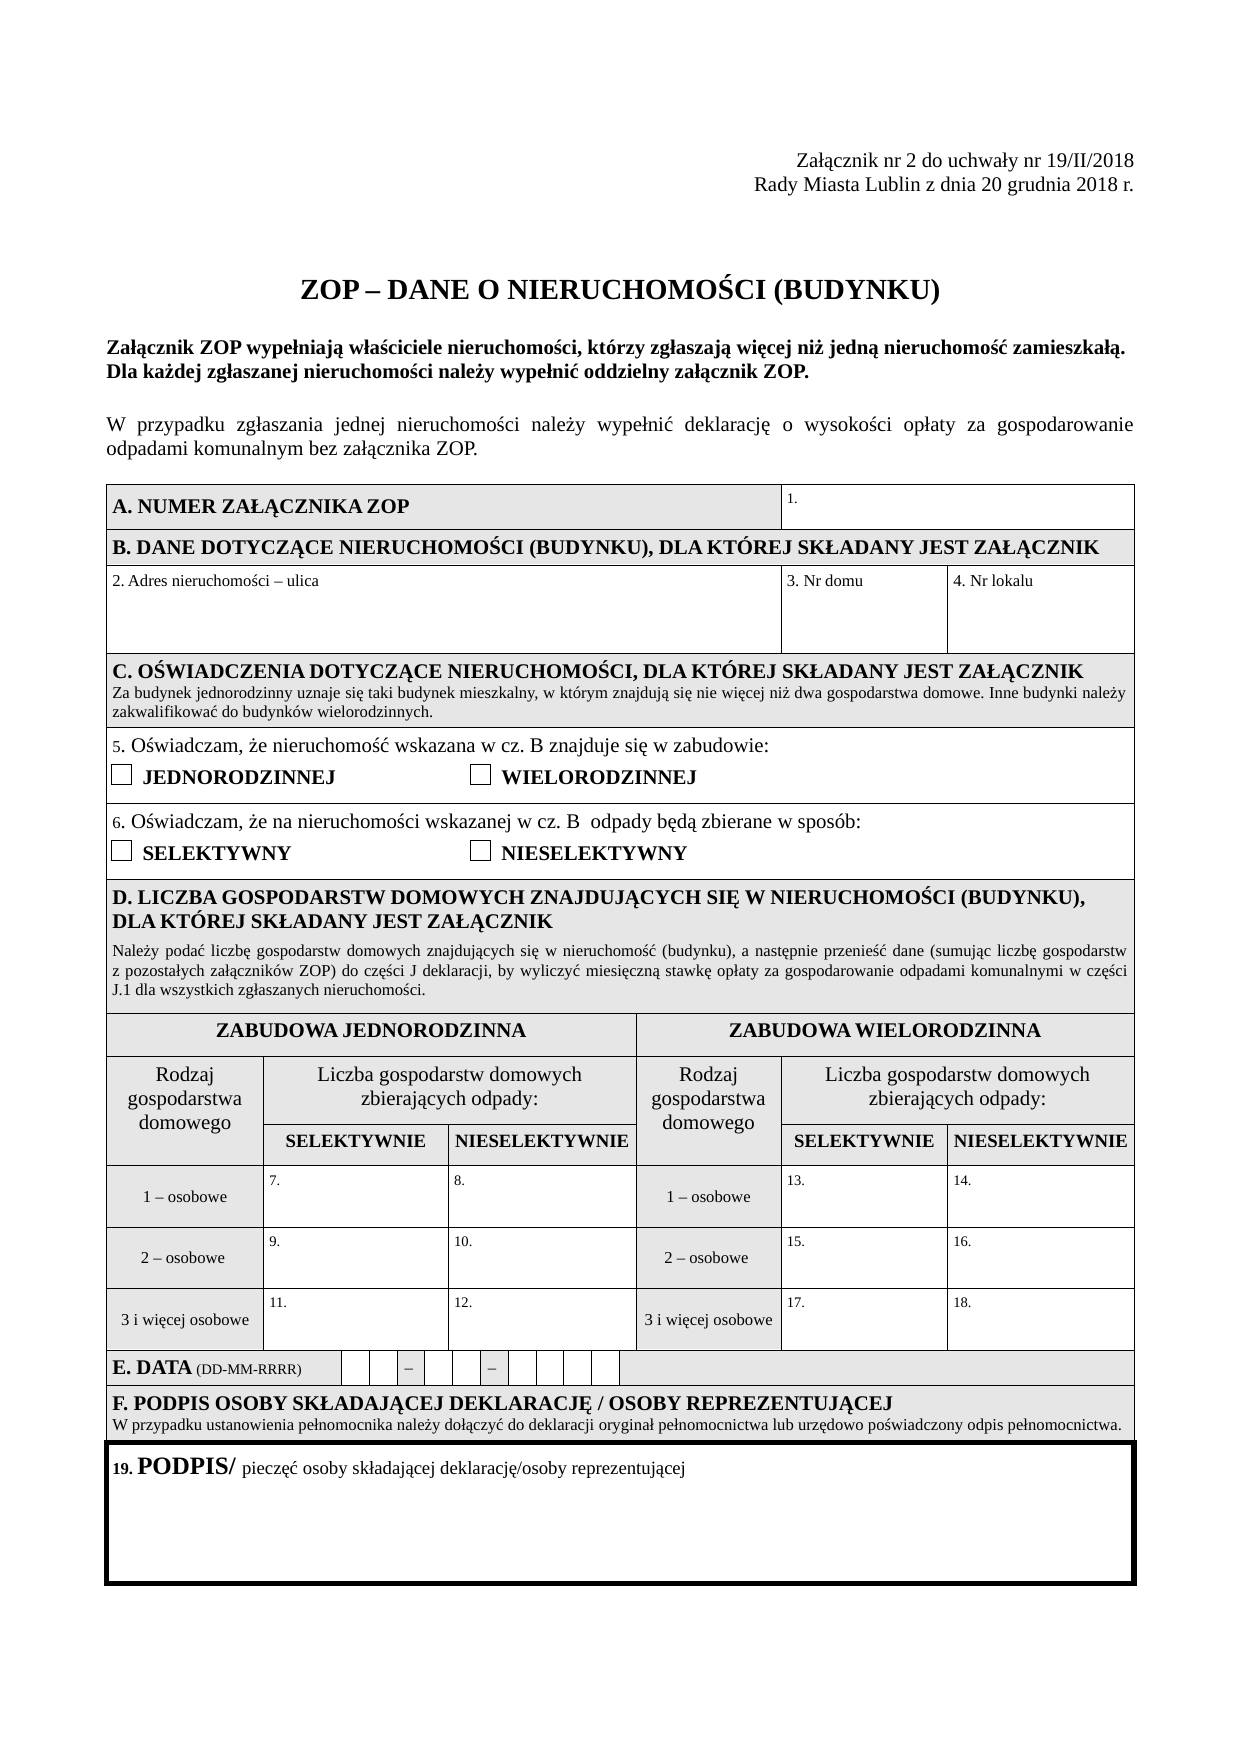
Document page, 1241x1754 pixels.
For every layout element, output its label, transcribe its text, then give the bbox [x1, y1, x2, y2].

table_cell 3 i więcej osobowe [107, 1289, 263, 1349]
table_cell 2 – osobowe [637, 1228, 781, 1288]
table_cell 13. [782, 1166, 947, 1227]
table_cell [370, 1351, 397, 1385]
table_cell B. DANE DOTYCZĄCE NIERUCHOMOŚCI (BUDYNKU), DLA KTÓREJ SKŁADANY JEST ZAŁĄCZNIK [107, 530, 1134, 564]
table_cell 2. Adres nieruchomości – ulica [107, 566, 781, 653]
table_header A. NUMER ZAŁĄCZNIKA ZOP [107, 485, 781, 529]
table_cell [564, 1351, 591, 1385]
table_cell [509, 1351, 536, 1385]
text Rady Miasta Lublin z dnia 20 grudnia 2018 r. [106, 172, 1134, 196]
table_cell Rodzaj gospodarstwa domowego [637, 1057, 781, 1165]
table_header 1. [782, 485, 1134, 529]
table_cell 19. PODPIS/ pieczęć osoby składającej deklarację/osoby reprezentującej [109, 1445, 1131, 1581]
table_cell C. OŚWIADCZENIA DOTYCZĄCE NIERUCHOMOŚCI, DLA KTÓREJ SKŁADANY JEST ZAŁĄCZNIK Za budynek jednorodzinny uznaje się taki budynek mieszkalny, w którym znajdują się nie więcej niż dwa gospodarstwa domowe. Inne budynki należy zakwalifikować do budynków wielorodzinnych. [107, 654, 1134, 727]
table_cell – [481, 1351, 508, 1385]
table_cell 1 – osobowe [637, 1166, 781, 1227]
table_cell 2 – osobowe [107, 1228, 263, 1288]
table_cell 10. [449, 1228, 636, 1288]
table_cell 4. Nr lokalu [948, 566, 1134, 653]
table_cell SELEKTYWNIE [782, 1125, 947, 1165]
table_cell 15. [782, 1228, 947, 1288]
table_cell 9. [264, 1228, 448, 1288]
table_cell [342, 1351, 369, 1385]
table_cell [592, 1351, 619, 1385]
table_cell 5. Oświadczam, że nieruchomość wskazana w cz. B znajduje się w zabudowie: JEDNORODZINNEJ WIELORODZINNEJ [107, 728, 1134, 803]
table_cell 1 – osobowe [107, 1166, 263, 1227]
table_cell 11. [264, 1289, 448, 1349]
table_cell 16. [948, 1228, 1134, 1288]
table_cell [620, 1351, 1134, 1385]
table_cell [425, 1351, 452, 1385]
table_cell F. PODPIS OSOBY SKŁADAJĄCEJ DEKLARACJĘ / OSOBY REPREZENTUJĄCEJ W przypadku ustanowienia pełnomocnika należy dołączyć do deklaracji oryginał pełnomocnictwa lub urzędowo poświadczony odpis pełnomocnictwa. [107, 1386, 1134, 1440]
table_cell 18. [948, 1289, 1134, 1349]
table_cell – [398, 1351, 424, 1385]
table_cell NIESELEKTYWNIE [948, 1125, 1134, 1165]
text Załącznik ZOP wypełniają właściciele nieruchomości, którzy zgłaszają więcej niż jedną nieruchomość zamieszkałą. Dla każdej zgłaszanej nieruchomości należy wypełnić oddzielny załącznik ZOP. [106, 335, 1134, 383]
table_cell SELEKTYWNIE [264, 1125, 448, 1165]
table_cell 12. [449, 1289, 636, 1349]
table_cell 17. [782, 1289, 947, 1349]
table_cell 8. [449, 1166, 636, 1227]
table_cell Rodzaj gospodarstwa domowego [107, 1057, 263, 1165]
table_cell Liczba gospodarstw domowych zbierających odpady: [782, 1057, 1134, 1124]
table_cell [453, 1351, 480, 1385]
table_cell 3. Nr domu [782, 566, 947, 653]
table_cell NIESELEKTYWNIE [449, 1125, 636, 1165]
text ZOP – DANE O NIERUCHOMOŚCI (BUDYNKU) [106, 272, 1134, 306]
table_cell D. LICZBA GOSPODARSTW DOMOWYCH ZNAJDUJĄCYCH SIĘ W NIERUCHOMOŚCI (BUDYNKU), DLA KTÓREJ SKŁADANY JEST ZAŁĄCZNIK Należy podać liczbę gospodarstw domowych znajdujących się w nieruchomość (budynku), a następnie przenieść dane (sumując liczbę gospodarstw z pozostałych załączników ZOP) do części J deklaracji, by wyliczyć miesięczną stawkę opłaty za gospodarowanie odpadami komunalnymi w części J.1 dla wszystkich zgłaszanych nieruchomości. [107, 880, 1134, 1013]
table_cell ZABUDOWA JEDNORODZINNA [107, 1014, 636, 1056]
table_cell 6. Oświadczam, że na nieruchomości wskazanej w cz. B odpady będą zbierane w sposób: SELEKTYWNY NIESELEKTYWNY [107, 804, 1134, 879]
text Załącznik nr 2 do uchwały nr 19/II/2018 [106, 148, 1134, 172]
table_cell 7. [264, 1166, 448, 1227]
table_cell 3 i więcej osobowe [637, 1289, 781, 1349]
table_cell [537, 1351, 563, 1385]
text W przypadku zgłaszania jednej nieruchomości należy wypełnić deklarację o wysokości opłaty za gospodarowanie odpadami komunalnym bez załącznika ZOP. [106, 412, 1134, 460]
table_cell E. DATA (DD-MM-RRRR) [107, 1351, 341, 1385]
table_cell Liczba gospodarstw domowych zbierających odpady: [264, 1057, 636, 1124]
table_cell 14. [948, 1166, 1134, 1227]
table_cell ZABUDOWA WIELORODZINNA [637, 1014, 1134, 1056]
